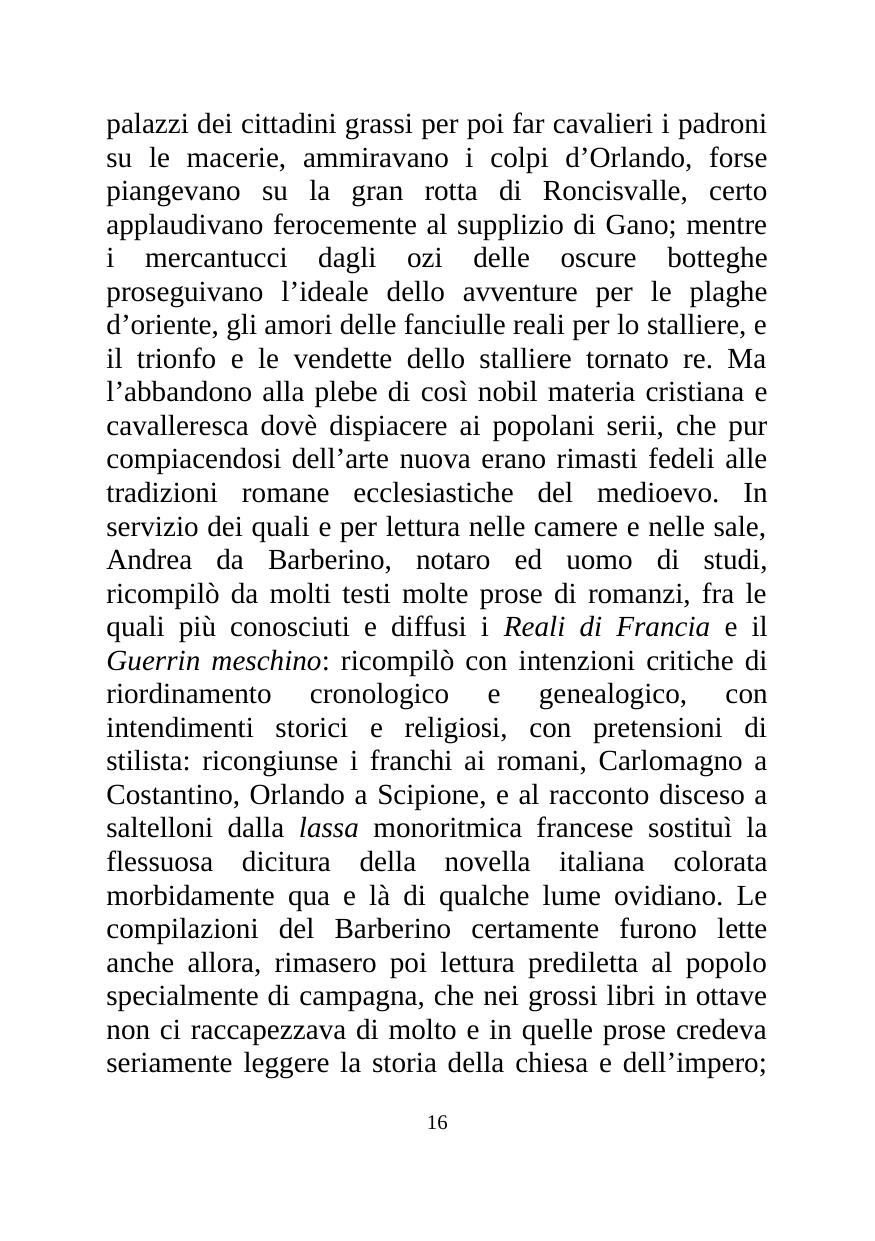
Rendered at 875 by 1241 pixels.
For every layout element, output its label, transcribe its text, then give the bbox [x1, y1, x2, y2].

text palazzi dei cittadini grassi per poi far cavalieri i padroni su le macerie, ammiravano i colpi d’Orlando, forse piangevano su la gran rotta di Roncisvalle, certo applaudivano ferocemente al supplizio di Gano; mentre i mercantucci dagli ozi delle oscure botteghe proseguivano l’ideale dello avventure per le plaghe d’oriente, gli amori delle fanciulle reali per lo stalliere, e il trionfo e le vendette dello stalliere tornato re. Ma l’abbandono alla plebe di così nobil materia cristiana e cavalleresca dovè dispiacere ai popolani serii, che pur compiacendosi dell’arte nuova erano rimasti fedeli alle tradizioni romane ecclesiastiche del medioevo. In servizio dei quali e per lettura nelle camere e nelle sale, Andrea da Barberino, notaro ed uomo di studi, ricompilò da molti testi molte prose di romanzi, fra le quali più conosciuti e diffusi i Reali di Francia e il Guerrin meschino: ricompilò con intenzioni critiche di riordinamento cronologico e genealogico, con intendimenti storici e religiosi, con pretensioni di stilista: ricongiunse i franchi ai romani, Carlomagno a Costantino, Orlando a Scipione, e al racconto disceso a saltelloni dalla lassa monoritmica francese sostituì la flessuosa dicitura della novella italiana colorata morbidamente qua e là di qualche lume ovidiano. Le compilazioni del Barberino certamente furono lette anche allora, rimasero poi lettura prediletta al popolo specialmente di campagna, che nei grossi libri in ottave non ci raccapezzava di molto e in quelle prose credeva seriamente leggere la storia della chiesa e dell’impero; [106, 106, 768, 1079]
